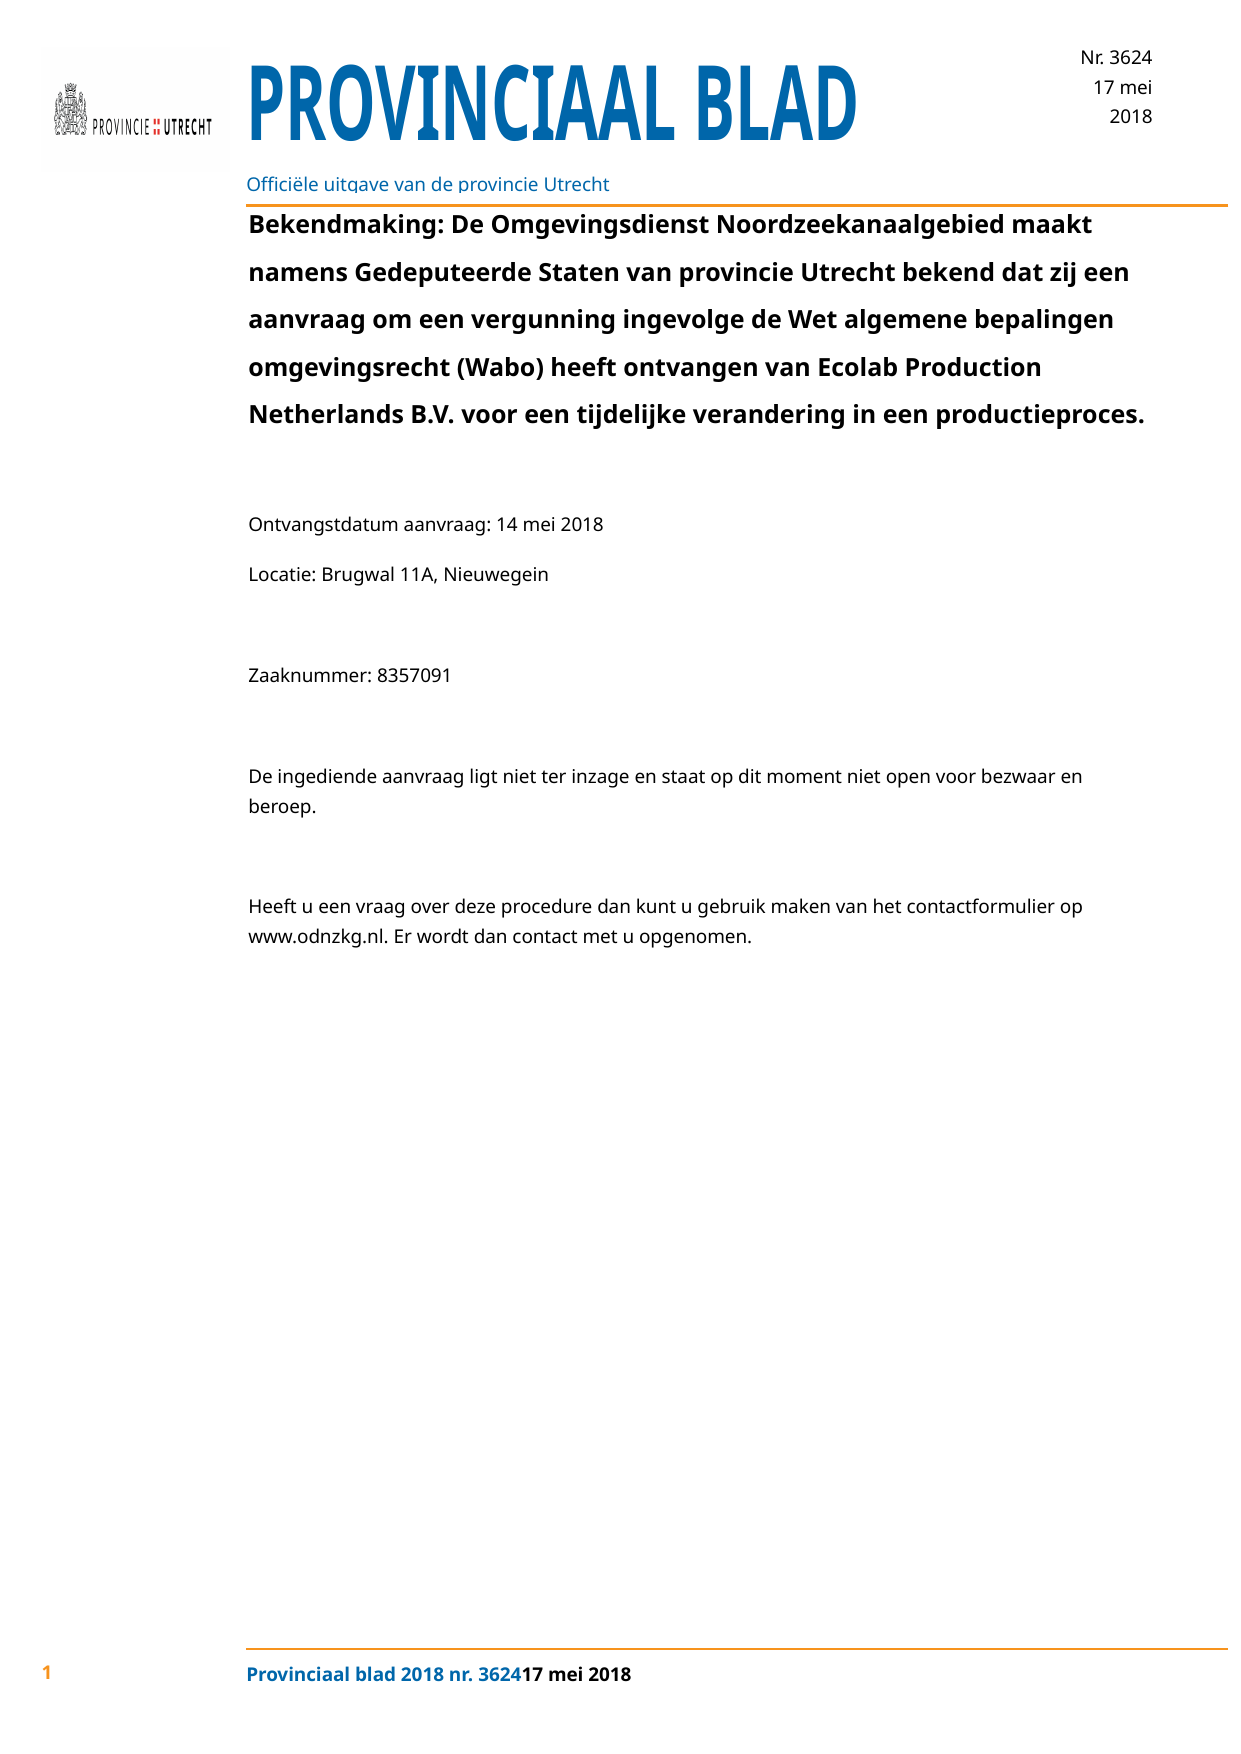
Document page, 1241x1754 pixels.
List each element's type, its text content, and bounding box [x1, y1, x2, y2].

text Zaaknummer: 8357091 [248, 662, 1152, 688]
text Heeft u een vraag over deze procedure dan kunt u gebruik maken van het contactformulier op www.odnzkg.nl. Er wordt dan contact met u opgenomen. [248, 894, 1152, 949]
text Bekendmaking: De Omgevingsdienst Noordzeekanaalgebied maakt namens Gedeputeerde Staten van provincie Utrecht bekend dat zij een aanvraag om een vergunning ingevolge de Wet algemene bepalingen omgevingsrecht (Wabo) heeft ontvangen van Ecolab Production Netherlands B.V. voor een tijdelijke verandering in een productieproces. [248, 207, 1152, 431]
picture [41, 47, 231, 172]
text Locatie: Brugwal 11A, Nieuwegein [248, 562, 1152, 587]
text Ontvangstdatum aanvraag: 14 mei 2018 [248, 511, 1152, 537]
text De ingediende aanvraag ligt niet ter inzage en staat op dit moment niet open voor bezwaar en beroep. [248, 763, 1152, 818]
